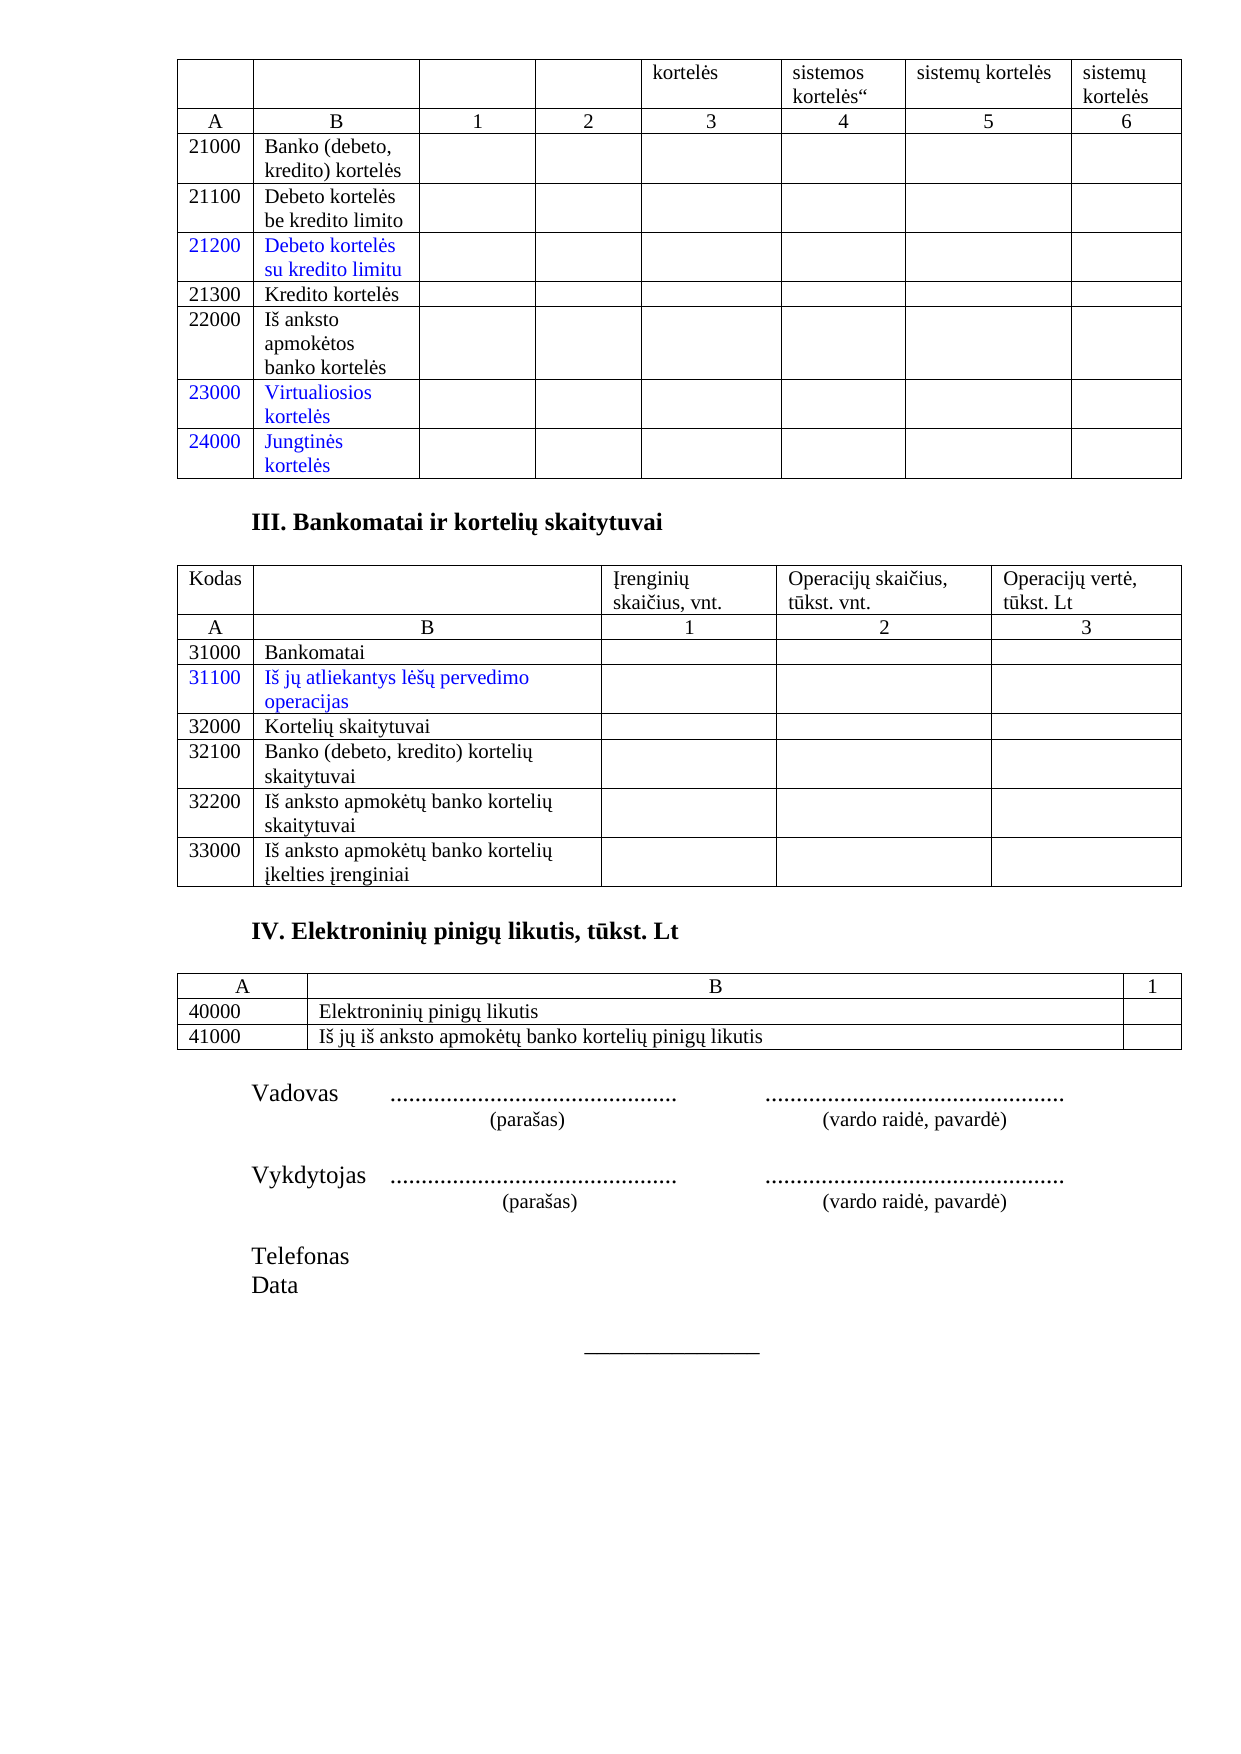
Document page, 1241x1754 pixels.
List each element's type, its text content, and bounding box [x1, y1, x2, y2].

table_cell sistemų kortelės [906, 60, 1071, 108]
table_cell B [254, 109, 419, 133]
table_cell Bankomatai [254, 640, 601, 664]
table_cell [420, 429, 535, 477]
table_cell [536, 282, 641, 306]
table_cell [602, 740, 776, 788]
table_cell [536, 380, 641, 428]
table_cell [642, 134, 781, 182]
table_cell Debeto kortelės su kredito limitu [254, 233, 419, 281]
table_cell [420, 184, 535, 232]
table_cell [906, 429, 1071, 477]
table_cell B [254, 615, 601, 639]
table_cell [642, 233, 781, 281]
table_cell [536, 307, 641, 379]
table_cell [992, 740, 1181, 788]
table_cell Iš anksto apmokėtos banko kortelės [254, 307, 419, 379]
table_header 1 [1124, 974, 1181, 998]
table_cell 2 [536, 109, 641, 133]
table_cell [906, 307, 1071, 379]
table_cell 31100 [178, 665, 253, 713]
table_header Įrenginių skaičius, vnt. [602, 566, 776, 614]
table_cell [1072, 184, 1181, 232]
table_cell sistemų kortelės [1072, 60, 1181, 108]
table_cell 21100 [178, 184, 253, 232]
table_header [254, 566, 601, 614]
table_cell Banko (debeto, kredito) kortelės [254, 134, 419, 182]
text Vadovas [177, 1078, 1166, 1107]
table_cell [420, 380, 535, 428]
table_cell [906, 184, 1071, 232]
table_cell Iš anksto apmokėtų banko kortelių skaitytuvai [254, 789, 601, 837]
table_cell [992, 714, 1181, 738]
table_cell [906, 134, 1071, 182]
table_cell Kortelių skaitytuvai [254, 714, 601, 738]
table_cell Virtualiosios kortelės [254, 380, 419, 428]
table_cell 1 [602, 615, 776, 639]
table_cell [906, 380, 1071, 428]
text (parašas) (vardo raidė, pavardė) [177, 1107, 1166, 1131]
table_cell Iš jų iš anksto apmokėtų banko kortelių pinigų likutis [308, 1025, 1123, 1048]
table_cell [782, 282, 905, 306]
text Telefonas [177, 1241, 1166, 1270]
table_cell [1124, 1025, 1181, 1048]
table_cell [642, 282, 781, 306]
table_cell A [178, 615, 253, 639]
text (parašas) (vardo raidė, pavardė) [177, 1189, 1166, 1213]
table_cell [642, 184, 781, 232]
table_cell Debeto kortelės be kredito limito [254, 184, 419, 232]
table_header Operacijų skaičius, tūkst. vnt. [777, 566, 991, 614]
text Vykdytojas [177, 1160, 1166, 1189]
table_cell [777, 838, 991, 886]
table_cell [536, 134, 641, 182]
table_cell [782, 233, 905, 281]
table_header B [308, 974, 1123, 998]
table_cell A [178, 109, 253, 133]
table_cell 2 [777, 615, 991, 639]
text IV. Elektroninių pinigų likutis, tūkst. Lt [177, 916, 1166, 944]
table_cell [642, 307, 781, 379]
table_header Kodas [178, 566, 253, 614]
table_header [178, 60, 253, 108]
table_cell [782, 134, 905, 182]
table_cell [536, 60, 641, 108]
table_cell [602, 714, 776, 738]
table_cell 40000 [178, 999, 307, 1023]
table_cell 31000 [178, 640, 253, 664]
table_cell 21000 [178, 134, 253, 182]
table_header A [178, 974, 307, 998]
table_cell [642, 380, 781, 428]
table_cell [777, 640, 991, 664]
table_cell [420, 233, 535, 281]
table_cell [1072, 429, 1181, 477]
table_cell [536, 184, 641, 232]
table_cell [777, 714, 991, 738]
table_cell 3 [642, 109, 781, 133]
table_cell [602, 789, 776, 837]
table_cell [992, 640, 1181, 664]
table_cell 5 [906, 109, 1071, 133]
table_cell 4 [782, 109, 905, 133]
table_cell [1072, 134, 1181, 182]
table_cell [782, 380, 905, 428]
table_cell [906, 233, 1071, 281]
table_cell 3 [992, 615, 1181, 639]
table_cell [642, 429, 781, 477]
table_cell [602, 665, 776, 713]
table_cell Banko (debeto, kredito) kortelių skaitytuvai [254, 740, 601, 788]
text ______________ [177, 1328, 1166, 1356]
text Data [177, 1270, 1166, 1299]
table_cell [420, 307, 535, 379]
table_cell [602, 640, 776, 664]
table_cell 33000 [178, 838, 253, 886]
table_cell [782, 429, 905, 477]
table_cell [1124, 999, 1181, 1023]
table_cell 24000 [178, 429, 253, 477]
table_cell [420, 282, 535, 306]
table_cell [1072, 282, 1181, 306]
table_cell [782, 307, 905, 379]
table_cell Kredito kortelės [254, 282, 419, 306]
table_cell 21200 [178, 233, 253, 281]
table_cell 22000 [178, 307, 253, 379]
table_cell [536, 233, 641, 281]
table_cell [992, 838, 1181, 886]
table_header Operacijų vertė, tūkst. Lt [992, 566, 1181, 614]
table_cell [777, 789, 991, 837]
table_cell 6 [1072, 109, 1181, 133]
table_cell [992, 665, 1181, 713]
table_cell sistemos kortelės“ [782, 60, 905, 108]
table_cell [1072, 380, 1181, 428]
table_cell [1072, 233, 1181, 281]
table_cell Elektroninių pinigų likutis [308, 999, 1123, 1023]
table_cell 32000 [178, 714, 253, 738]
table_cell [906, 282, 1071, 306]
table_cell kortelės [642, 60, 781, 108]
table_cell 32100 [178, 740, 253, 788]
table_cell 32200 [178, 789, 253, 837]
table_cell 21300 [178, 282, 253, 306]
table_cell Iš anksto apmokėtų banko kortelių įkelties įrenginiai [254, 838, 601, 886]
table_cell [782, 184, 905, 232]
table_header [254, 60, 419, 108]
table_cell [602, 838, 776, 886]
table_header [420, 60, 535, 108]
table_cell [420, 134, 535, 182]
table_cell [777, 740, 991, 788]
table_cell 41000 [178, 1025, 307, 1048]
table_cell [992, 789, 1181, 837]
table_cell [1072, 307, 1181, 379]
table_cell [777, 665, 991, 713]
table_cell Jungtinės kortelės [254, 429, 419, 477]
table_cell 1 [420, 109, 535, 133]
text III. Bankomatai ir kortelių skaitytuvai [177, 507, 1166, 536]
table_cell 23000 [178, 380, 253, 428]
table_cell Iš jų atliekantys lėšų pervedimo operacijas [254, 665, 601, 713]
table_cell [536, 429, 641, 477]
